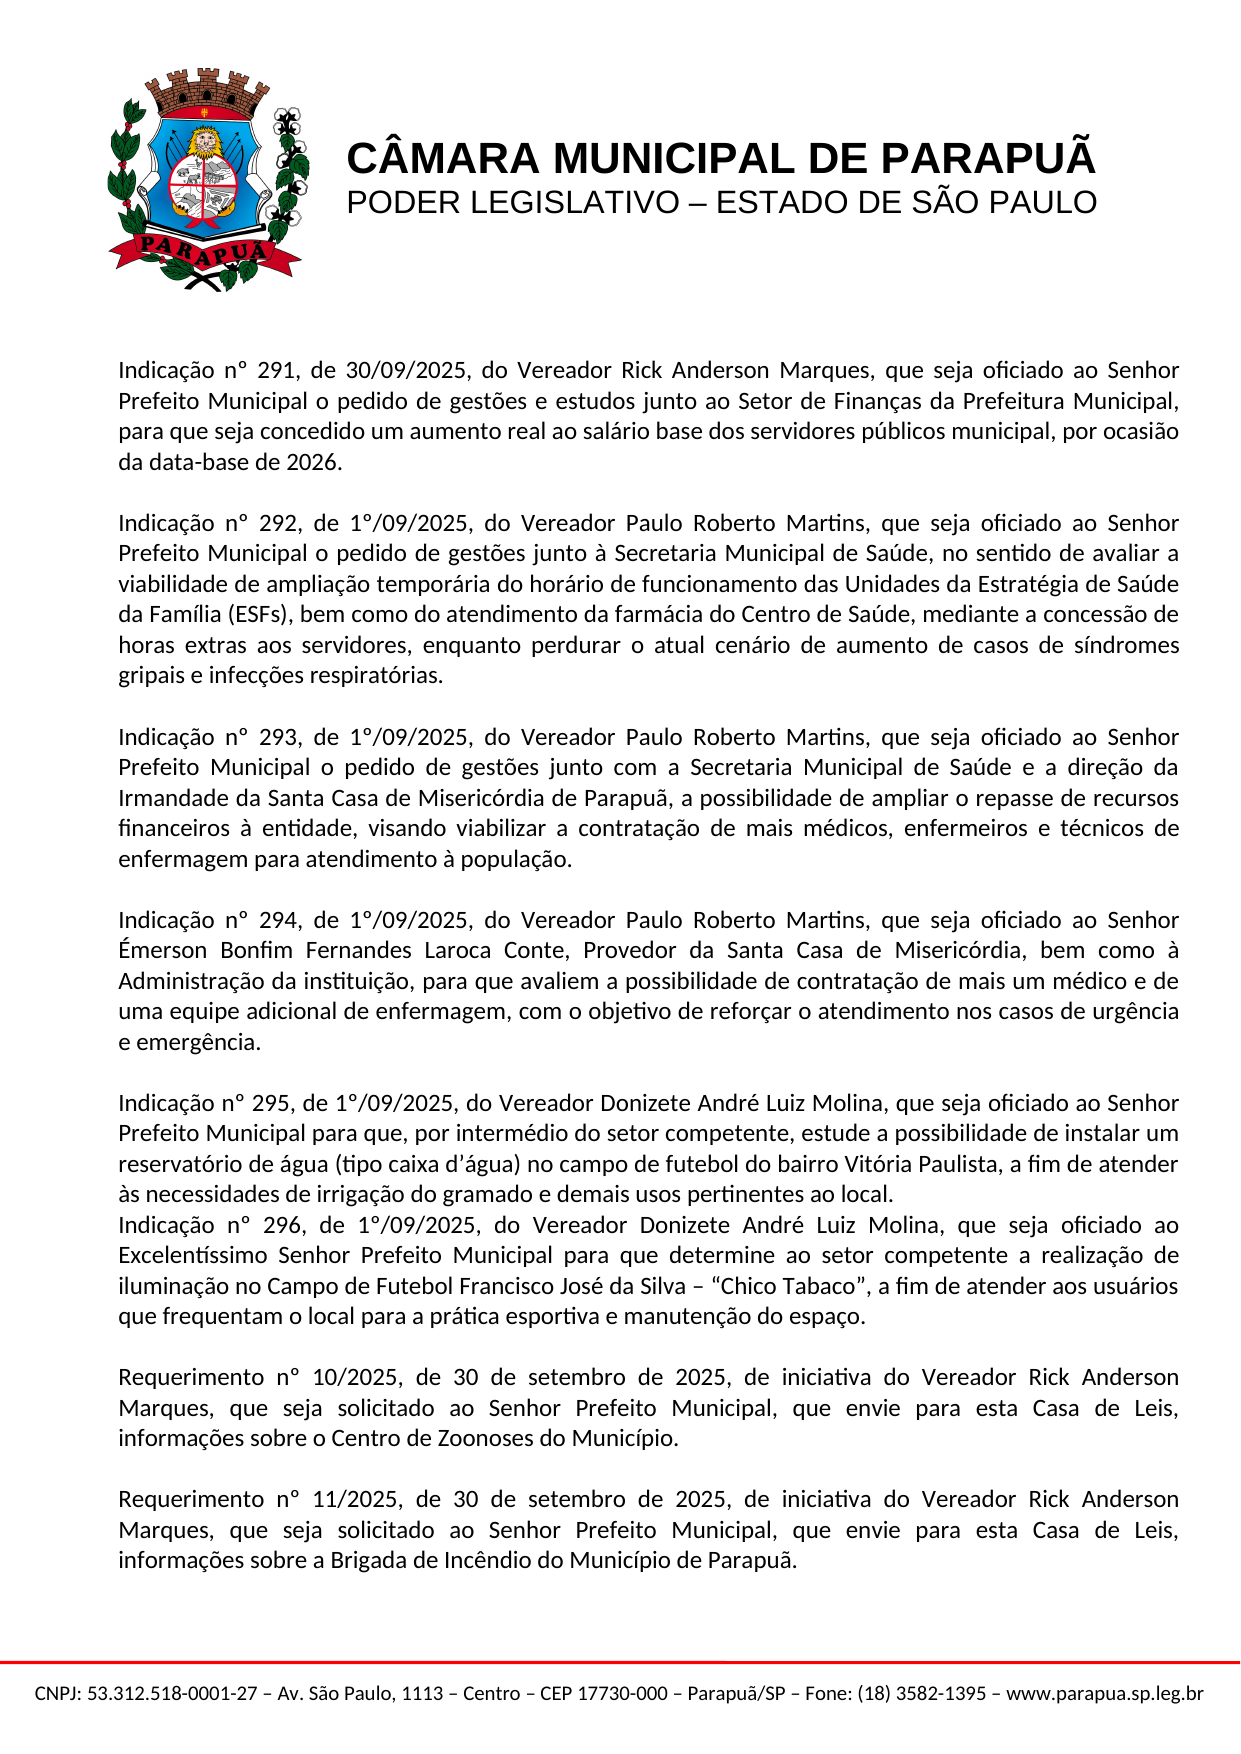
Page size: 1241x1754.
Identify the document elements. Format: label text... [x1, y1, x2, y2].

text Indicação nº 294, de 1º/09/2025, do Vereador Paulo Roberto Martins, que seja oficiado ao Senhor Émerson Bonfim Fernandes Laroca Conte, Provedor da Santa Casa de Misericórdia, bem como à Administração da instituição, para que avaliem a possibilidade de contratação de mais um médico e de uma equipe adicional de enfermagem, com o objetivo de reforçar o atendimento nos casos de urgência e emergência. [118, 904, 1181, 1056]
text Requerimento nº 10/2025, de 30 de setembro de 2025, de iniciativa do Vereador Rick Anderson Marques, que seja solicitado ao Senhor Prefeito Municipal, que envie para esta Casa de Leis, informações sobre o Centro de Zoonoses do Município. [118, 1362, 1181, 1453]
text Indicação nº 296, de 1º/09/2025, do Vereador Donizete André Luiz Molina, que seja oficiado ao Excelentíssimo Senhor Prefeito Municipal para que determine ao setor competente a realização de iluminação no Campo de Futebol Francisco José da Silva – “Chico Tabaco”, a fim de atender aos usuários que frequentam o local para a prática esportiva e manutenção do espaço. [118, 1209, 1181, 1331]
text Indicação nº 293, de 1º/09/2025, do Vereador Paulo Roberto Martins, que seja oficiado ao Senhor Prefeito Municipal o pedido de gestões junto com a Secretaria Municipal de Saúde e a direção da Irmandade da Santa Casa de Misericórdia de Parapuã, a possibilidade de ampliar o repasse de recursos financeiros à entidade, visando viabilizar a contratação de mais médicos, enfermeiros e técnicos de enfermagem para atendimento à população. [118, 721, 1181, 873]
text Indicação nº 291, de 30/09/2025, do Vereador Rick Anderson Marques, que seja oficiado ao Senhor Prefeito Municipal o pedido de gestões e estudos junto ao Setor de Finanças da Prefeitura Municipal, para que seja concedido um aumento real ao salário base dos servidores públicos municipal, por ocasião da data-base de 2026. [118, 354, 1181, 476]
text Indicação nº 295, de 1º/09/2025, do Vereador Donizete André Luiz Molina, que seja oficiado ao Senhor Prefeito Municipal para que, por intermédio do setor competente, estude a possibilidade de instalar um reservatório de água (tipo caixa d’água) no campo de futebol do bairro Vitória Paulista, a fim de atender às necessidades de irrigação do gramado e demais usos pertinentes ao local. [118, 1087, 1181, 1209]
text Indicação nº 292, de 1º/09/2025, do Vereador Paulo Roberto Martins, que seja oficiado ao Senhor Prefeito Municipal o pedido de gestões junto à Secretaria Municipal de Saúde, no sentido de avaliar a viabilidade de ampliação temporária do horário de funcionamento das Unidades da Estratégia de Saúde da Família (ESFs), bem como do atendimento da farmácia do Centro de Saúde, mediante a concessão de horas extras aos servidores, enquanto perdurar o atual cenário de aumento de casos de síndromes gripais e infecções respiratórias. [118, 507, 1181, 690]
picture [107, 68, 310, 292]
text Requerimento nº 11/2025, de 30 de setembro de 2025, de iniciativa do Vereador Rick Anderson Marques, que seja solicitado ao Senhor Prefeito Municipal, que envie para esta Casa de Leis, informações sobre a Brigada de Incêndio do Município de Parapuã. [118, 1484, 1181, 1575]
